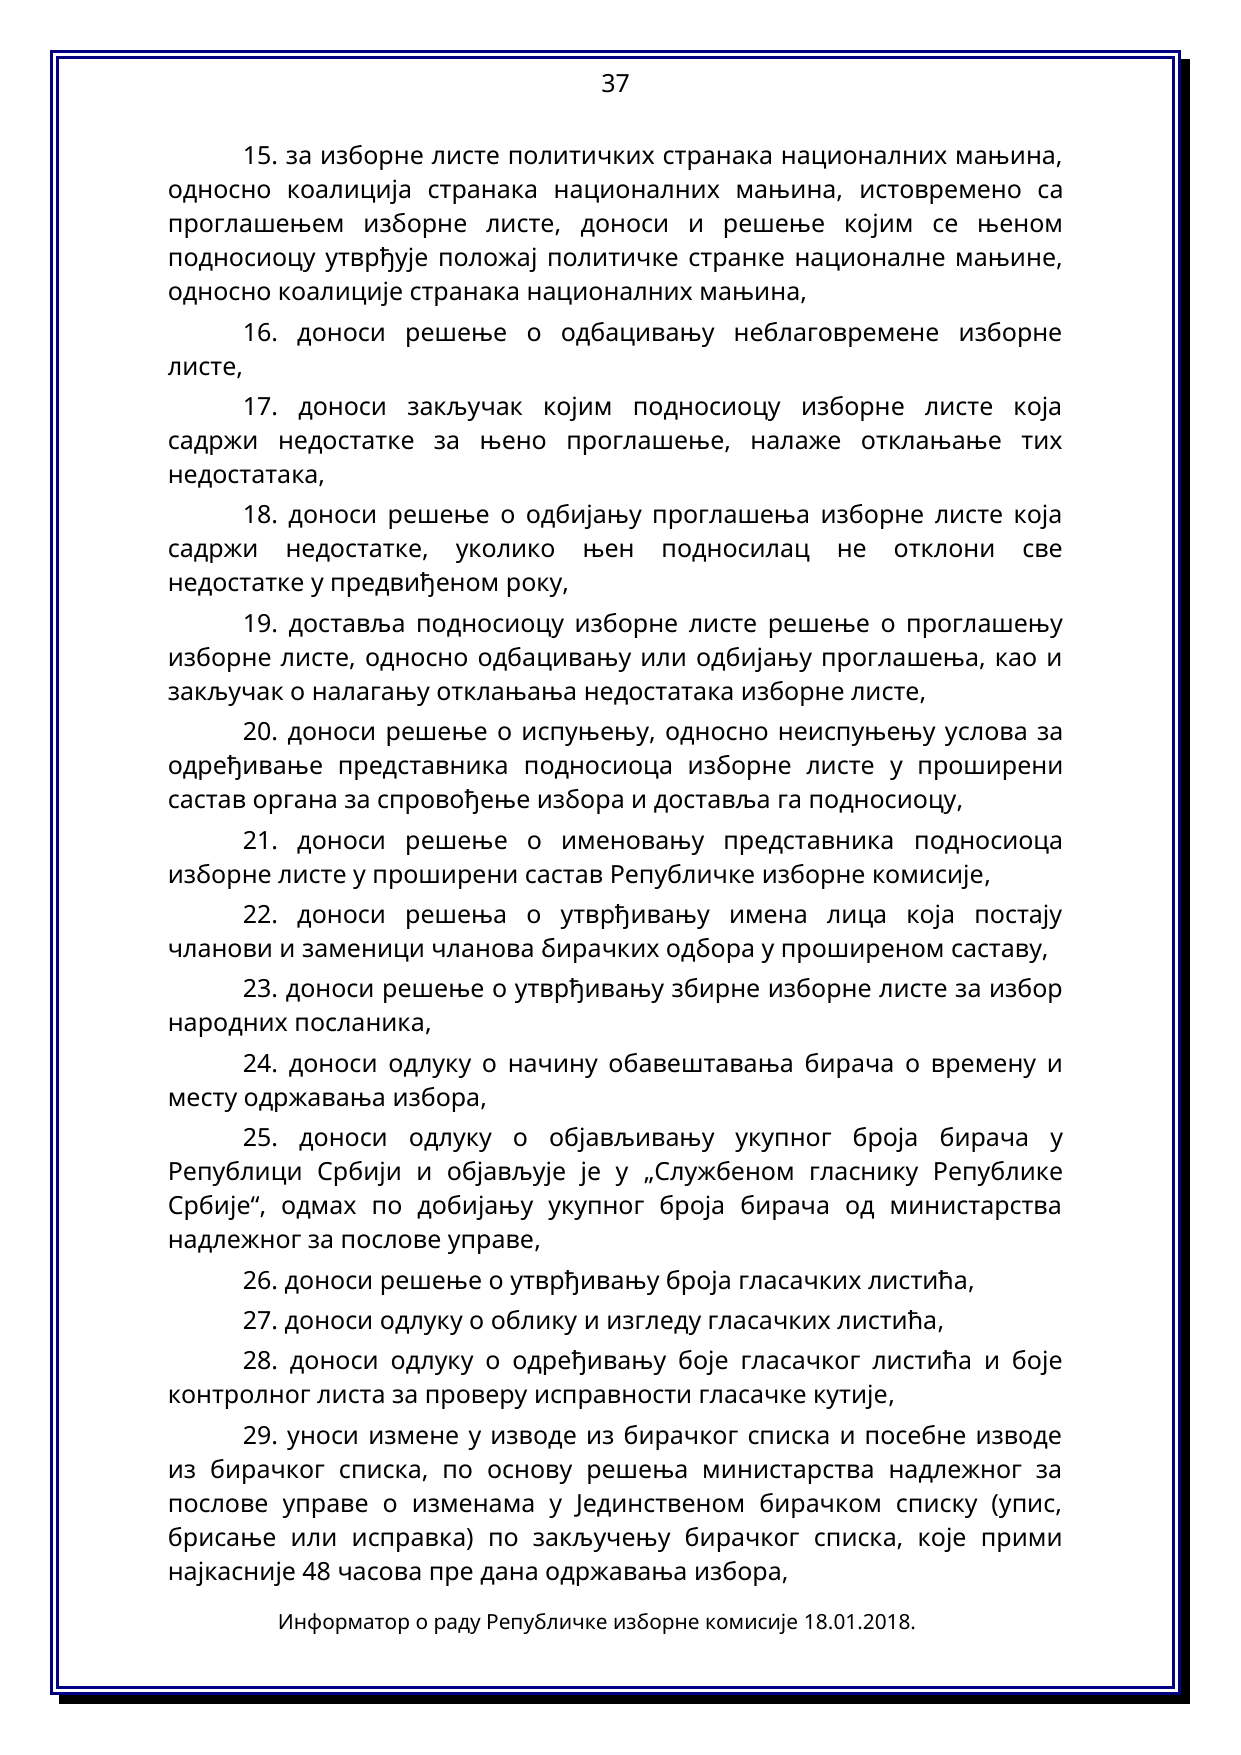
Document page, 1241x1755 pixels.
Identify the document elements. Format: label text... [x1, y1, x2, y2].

text 21. доноси решењe о именовању представника подносиоца изборне листе у проширени састав Републичке изборне комисије, [168, 822, 1063, 890]
text 29. уноси измене у изводе из бирачког списка и посебне изводе из бирачког списка, по основу решења министарства надлежног за послове управе о изменама у Јединственом бирачком списку (упис, брисање или исправка) по закључењу бирачког списка, које прими најкасније 48 часова пре дана одржавања избора, [168, 1417, 1063, 1588]
text 24. доноси одлуку о начину обавештавања бирача о времену и месту одржавања избора, [168, 1045, 1063, 1113]
text 25. доноси одлуку о објављивању укупног броја бирача у Републици Србији и објављује је у „Службеном гласнику Републике Србије“, одмах по добијању укупног броја бирача од министарства надлежног за послове управе, [168, 1120, 1063, 1256]
text 28. доноси одлуку о одређивању боје гласачког листића и боје контролног листа за проверу исправности гласачке кутије, [168, 1343, 1063, 1411]
text 17. доноси закључак којим подносиоцу изборне листе која садржи недостатке за њено проглашење, налаже отклањање тих недостатака, [168, 388, 1063, 491]
text 18. доноси решење о одбијању проглашења изборне листе која садржи недостатке, уколико њен подносилац не отклони све недостатке у предвиђеном року, [168, 497, 1063, 599]
text 22. доноси решења о утврђивању имена лица која постају чланови и заменици чланова бирачких одбора у проширеном саставу, [168, 897, 1063, 965]
text 23. доноси решење о утврђивању збирне изборне листе за избор народних посланика, [168, 971, 1063, 1039]
text 27. доноси одлуку о облику и изгледу гласачких листића, [168, 1303, 1063, 1337]
text 16. доноси решење о одбацивању неблаговремене изборне листе, [168, 314, 1063, 382]
text 26. доноси решење о утврђивању броја гласачких листића, [168, 1262, 1063, 1296]
text 20. доноси решење о испуњењу, односно неиспуњењу услова за одређивање представника подносиоца изборне листе у проширени састав органа за спровођење избора и доставља га подносиоцу, [168, 714, 1063, 816]
text 15. за изборне листе политичких странака националних мањина, односно коалиција странака националних мањина, истовремено са проглашењем изборне листе, доноси и решење којим се њеном подносиоцу утврђује положај политичке странке националне мањине, односно коалиције странака националних мањина, [168, 138, 1063, 308]
text 19. доставља подносиоцу изборне листе решење о проглашењу изборне листе, односно одбацивању или одбијању проглашења, као и закључак о налагању отклањања недостатака изборне листе, [168, 605, 1063, 708]
